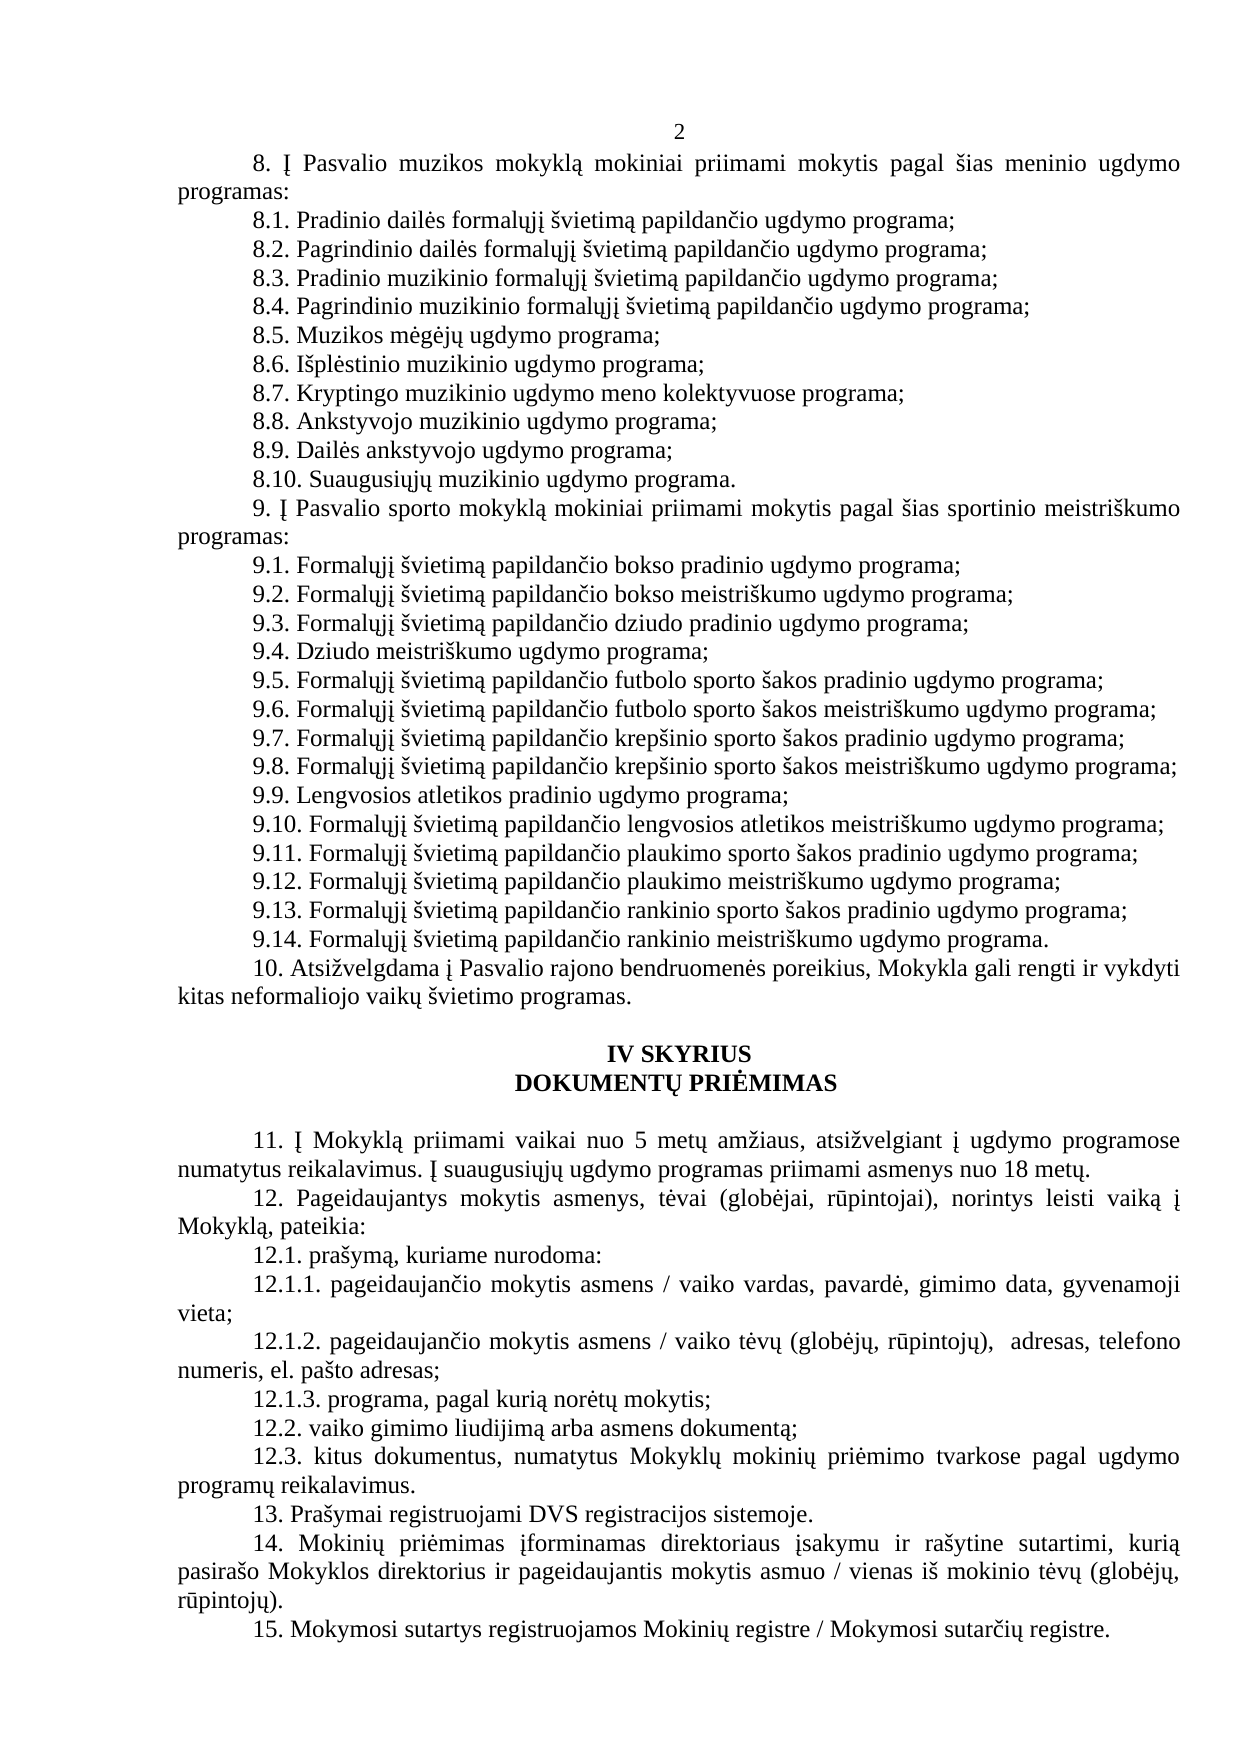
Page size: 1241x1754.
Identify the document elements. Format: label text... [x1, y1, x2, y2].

text 8.9. Dailės ankstyvojo ugdymo programa; [177, 435, 1181, 464]
text 10. Atsižvelgdama į Pasvalio rajono bendruomenės poreikius, Mokykla gali rengti ir vykdyti kitas neformaliojo vaikų švietimo programas. [177, 953, 1181, 1010]
text 9.13. Formalųjį švietimą papildančio rankinio sporto šakos pradinio ugdymo programa; [177, 895, 1181, 924]
text 9.3. Formalųjį švietimą papildančio dziudo pradinio ugdymo programa; [177, 608, 1181, 636]
text 12.1.3. programa, pagal kurią norėtų mokytis; [177, 1384, 1181, 1413]
text 9.10. Formalųjį švietimą papildančio lengvosios atletikos meistriškumo ugdymo programa; [177, 809, 1181, 838]
text 8.7. Kryptingo muzikinio ugdymo meno kolektyvuose programa; [177, 378, 1181, 406]
text 9.2. Formalųjį švietimą papildančio bokso meistriškumo ugdymo programa; [177, 579, 1181, 608]
text 9.6. Formalųjį švietimą papildančio futbolo sporto šakos meistriškumo ugdymo programa; [177, 694, 1181, 723]
text 8.6. Išplėstinio muzikinio ugdymo programa; [177, 349, 1181, 378]
text 8.10. Suaugusiųjų muzikinio ugdymo programa. [177, 464, 1181, 493]
text 9.9. Lengvosios atletikos pradinio ugdymo programa; [177, 780, 1181, 809]
text 8. Į Pasvalio muzikos mokyklą mokiniai priimami mokytis pagal šias meninio ugdymo programas: [177, 148, 1181, 205]
text 9.1. Formalųjį švietimą papildančio bokso pradinio ugdymo programa; [177, 550, 1181, 579]
text DOKUMENTŲ PRIĖMIMAS [177, 1068, 1181, 1096]
text 8.1. Pradinio dailės formalųjį švietimą papildančio ugdymo programa; [177, 205, 1181, 234]
text 12.2. vaiko gimimo liudijimą arba asmens dokumentą; [177, 1413, 1181, 1441]
text 13. Prašymai registruojami DVS registracijos sistemoje. [177, 1499, 1181, 1528]
text 9.5. Formalųjį švietimą papildančio futbolo sporto šakos pradinio ugdymo programa; [177, 665, 1181, 694]
text 9.14. Formalųjį švietimą papildančio rankinio meistriškumo ugdymo programa. [177, 924, 1181, 953]
text 9. Į Pasvalio sporto mokyklą mokiniai priimami mokytis pagal šias sportinio meistriškumo programas: [177, 493, 1181, 550]
text 9.8. Formalųjį švietimą papildančio krepšinio sporto šakos meistriškumo ugdymo programa; [177, 751, 1181, 780]
text IV SKYRIUS [177, 1039, 1181, 1068]
text 8.8. Ankstyvojo muzikinio ugdymo programa; [177, 406, 1181, 435]
text 9.11. Formalųjį švietimą papildančio plaukimo sporto šakos pradinio ugdymo programa; [177, 838, 1181, 866]
text 8.4. Pagrindinio muzikinio formalųjį švietimą papildančio ugdymo programa; [177, 291, 1181, 320]
text 12.1.2. pageidaujančio mokytis asmens / vaiko tėvų (globėjų, rūpintojų), adresas, telefono numeris, el. pašto adresas; [177, 1326, 1181, 1384]
text 12.1.1. pageidaujančio mokytis asmens / vaiko vardas, pavardė, gimimo data, gyvenamoji vieta; [177, 1269, 1181, 1326]
text 9.12. Formalųjį švietimą papildančio plaukimo meistriškumo ugdymo programa; [177, 866, 1181, 895]
text 11. Į Mokyklą priimami vaikai nuo 5 metų amžiaus, atsižvelgiant į ugdymo programose numatytus reikalavimus. Į suaugusiųjų ugdymo programas priimami asmenys nuo 18 metų. [177, 1125, 1181, 1183]
text 14. Mokinių priėmimas įforminamas direktoriaus įsakymu ir rašytine sutartimi, kurią pasirašo Mokyklos direktorius ir pageidaujantis mokytis asmuo / vienas iš mokinio tėvų (globėjų, rūpintojų). [177, 1528, 1181, 1614]
text 12.3. kitus dokumentus, numatytus Mokyklų mokinių priėmimo tvarkose pagal ugdymo programų reikalavimus. [177, 1441, 1181, 1499]
text 12.1. prašymą, kuriame nurodoma: [177, 1240, 1181, 1269]
text 8.3. Pradinio muzikinio formalųjį švietimą papildančio ugdymo programa; [177, 263, 1181, 291]
text 9.4. Dziudo meistriškumo ugdymo programa; [177, 636, 1181, 665]
text 8.2. Pagrindinio dailės formalųjį švietimą papildančio ugdymo programa; [177, 234, 1181, 263]
text 8.5. Muzikos mėgėjų ugdymo programa; [177, 320, 1181, 349]
text 9.7. Formalųjį švietimą papildančio krepšinio sporto šakos pradinio ugdymo programa; [177, 723, 1181, 751]
text 15. Mokymosi sutartys registruojamos Mokinių registre / Mokymosi sutarčių registre. [177, 1614, 1181, 1643]
text 12. Pageidaujantys mokytis asmenys, tėvai (globėjai, rūpintojai), norintys leisti vaiką į Mokyklą, pateikia: [177, 1183, 1181, 1240]
